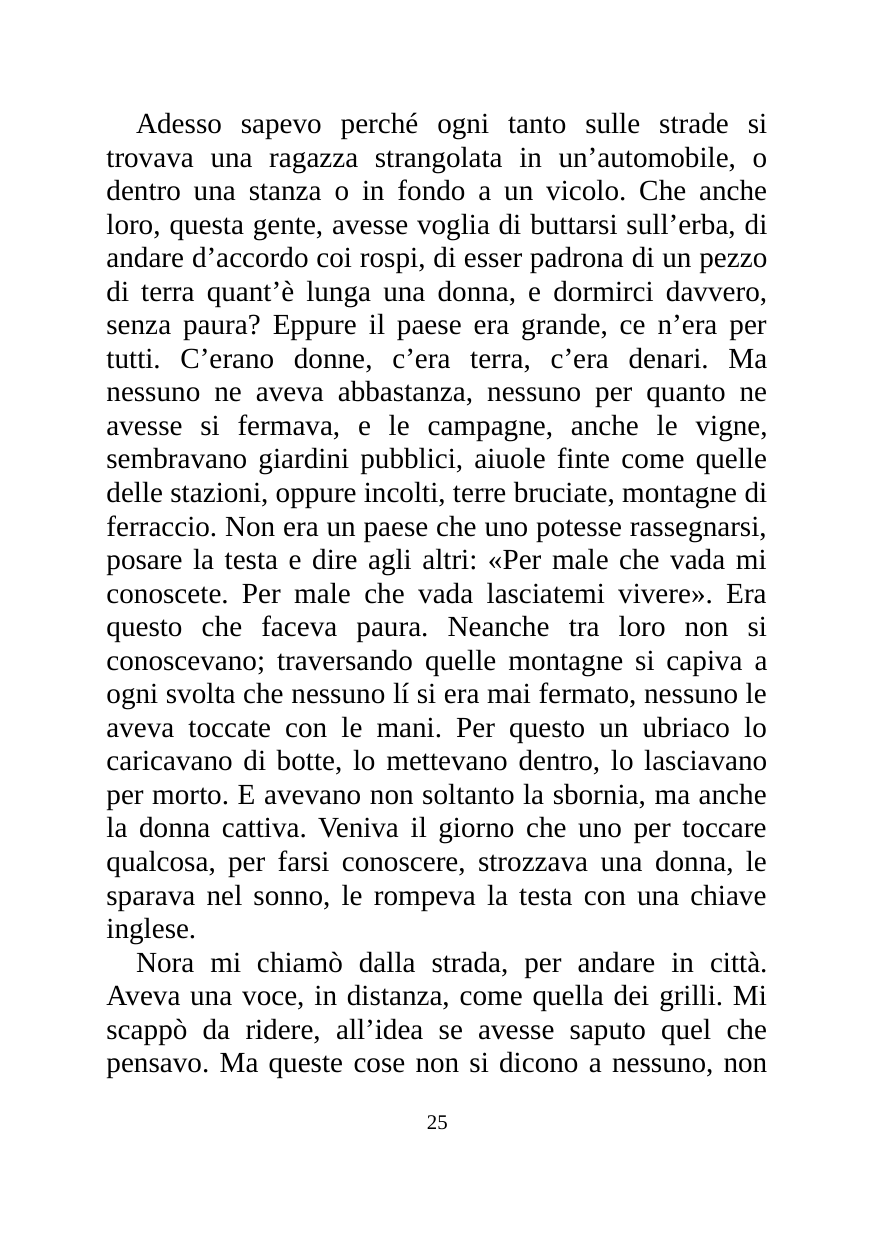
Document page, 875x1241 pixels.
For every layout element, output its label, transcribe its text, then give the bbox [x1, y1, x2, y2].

text Nora mi chiamò dalla strada, per andare in città. Aveva una voce, in distanza, come quella dei grilli. Mi scappò da ridere, all’idea se avesse saputo quel che pensavo. Ma queste cose non si dicono a nessuno, non [106, 945, 768, 1079]
text Adesso sapevo perché ogni tanto sulle strade si trovava una ragazza strangolata in un’automobile, o dentro una stanza o in fondo a un vicolo. Che anche loro, questa gente, avesse voglia di buttarsi sull’erba, di andare d’accordo coi rospi, di esser padrona di un pezzo di terra quant’è lunga una donna, e dormirci davvero, senza paura? Eppure il paese era grande, ce n’era per tutti. C’erano donne, c’era terra, c’era denari. Ma nessuno ne aveva abbastanza, nessuno per quanto ne avesse si fermava, e le campagne, anche le vigne, sembravano giardini pubblici, aiuole finte come quelle delle stazioni, oppure incolti, terre bruciate, montagne di ferraccio. Non era un paese che uno potesse rassegnarsi, posare la testa e dire agli altri: «Per male che vada mi conoscete. Per male che vada lasciatemi vivere». Era questo che faceva paura. Neanche tra loro non si conoscevano; traversando quelle montagne si capiva a ogni svolta che nessuno lí si era mai fermato, nessuno le aveva toccate con le mani. Per questo un ubriaco lo caricavano di botte, lo mettevano dentro, lo lasciavano per morto. E avevano non soltanto la sbornia, ma anche la donna cattiva. Veniva il giorno che uno per toccare qualcosa, per farsi conoscere, strozzava una donna, le sparava nel sonno, le rompeva la testa con una chiave inglese. [106, 106, 768, 945]
